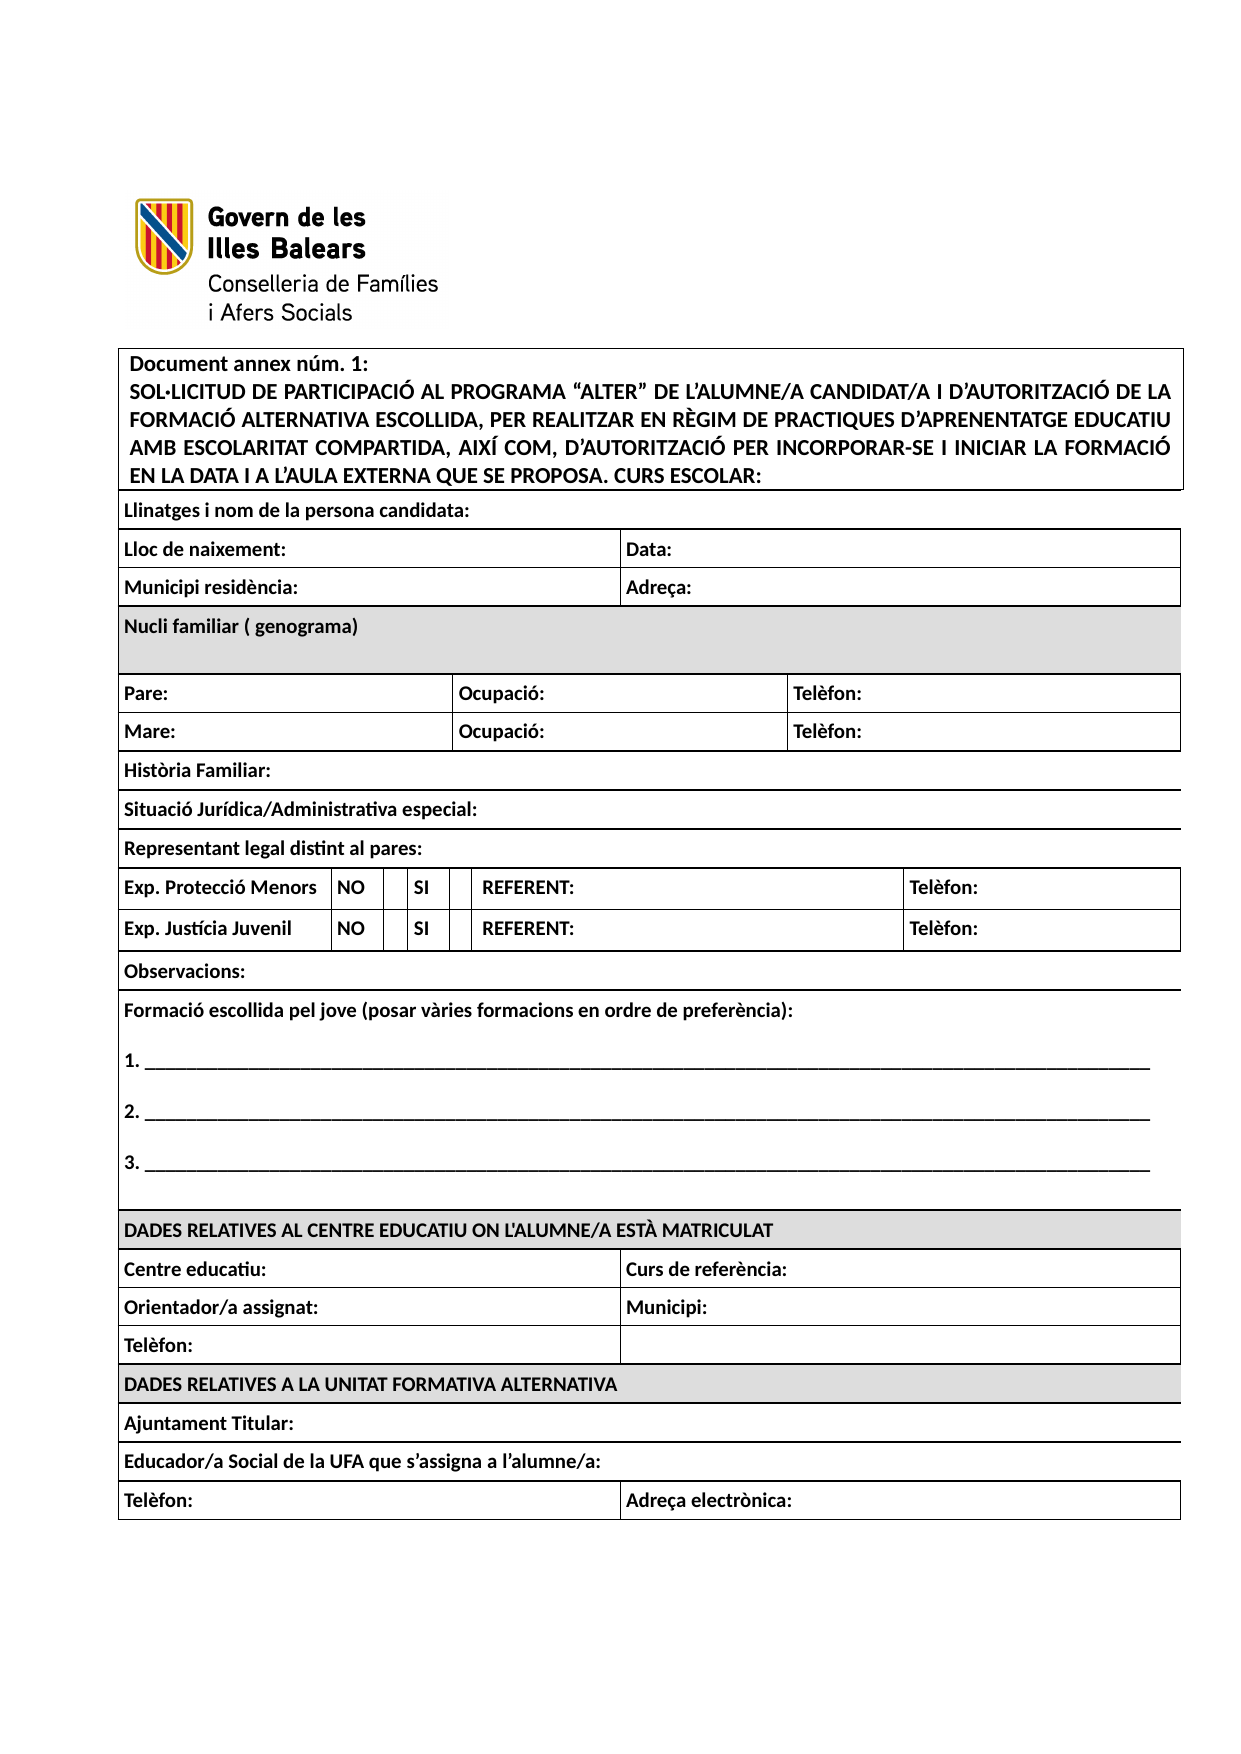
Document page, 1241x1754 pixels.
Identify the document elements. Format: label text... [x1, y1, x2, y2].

table_header Curs de referència: [621, 1250, 1180, 1287]
table_cell SI [408, 910, 449, 950]
table_cell REFERENT: [472, 910, 903, 950]
table_cell Municipi: [621, 1288, 1180, 1325]
table_header Observacions: [119, 952, 1181, 989]
table_header Nucli familiar ( genograma) [119, 607, 1181, 673]
table_header Llinatges i nom de la persona candidata: [119, 491, 1181, 528]
table_header [450, 869, 471, 909]
table_header Lloc de naixement: [119, 530, 620, 567]
table_header Formació escollida pel jove (posar vàries formacions en ordre de preferència): 1. _________________________________________________________________________________________________ 2. _________________________________________________________________________________________________ 3. _________________________________________________________________________________________________ [119, 991, 1181, 1209]
table_cell Telèfon: [904, 910, 1180, 950]
table_header DADES RELATIVES AL CENTRE EDUCATIU ON L'ALUMNE/A ESTÀ MATRICULAT [119, 1211, 1181, 1248]
table_header Ajuntament Titular: [119, 1404, 1181, 1441]
table_cell Exp. Justícia Juvenil [119, 910, 331, 950]
table_header DADES RELATIVES A LA UNITAT FORMATIVA ALTERNATIVA [119, 1365, 1181, 1402]
table_header Representant legal distint al pares: [119, 830, 1181, 867]
table_cell [621, 1326, 1180, 1363]
table_header Situació Jurídica/Administrativa especial: [119, 791, 1181, 828]
table_header REFERENT: [472, 869, 903, 909]
table_cell [384, 910, 407, 950]
table_header Ocupació: [453, 675, 787, 712]
table_header Telèfon: [119, 1482, 620, 1519]
table_header Adreça electrònica: [621, 1482, 1180, 1519]
table_cell NO [332, 910, 383, 950]
table_header [384, 869, 407, 909]
table_header NO [332, 869, 383, 909]
table_header SI [408, 869, 449, 909]
table_header Exp. Protecció Menors [119, 869, 331, 909]
table_cell Ocupació: [453, 713, 787, 750]
table_header Història Familiar: [119, 752, 1181, 789]
table_cell Municipi residència: [119, 568, 620, 605]
table_header Educador/a Social de la UFA que s’assigna a l’alumne/a: [119, 1443, 1181, 1480]
table_cell Mare: [119, 713, 452, 750]
table_header Telèfon: [904, 869, 1180, 909]
table_header Data: [621, 530, 1180, 567]
table_cell Orientador/a assignat: [119, 1288, 620, 1325]
table_cell Telèfon: [119, 1326, 620, 1363]
table_header Document annex núm. 1: SOL·LICITUD DE PARTICIPACIÓ AL PROGRAMA “ALTER” DE L’ALUMNE/A CANDIDAT/A I D’AUTORITZACIÓ DE LA FORMACIÓ ALTERNATIVA ESCOLLIDA, PER REALITZAR EN RÈGIM DE PRACTIQUES D’APRENENTATGE EDUCATIU AMB ESCOLARITAT COMPARTIDA, AIXÍ COM, D’AUTORITZACIÓ PER INCORPORAR-SE I INICIAR LA FORMACIÓ EN LA DATA I A L’AULA EXTERNA QUE SE PROPOSA. CURS ESCOLAR: [119, 349, 1183, 489]
picture [124, 190, 449, 329]
table_cell [450, 910, 471, 950]
table_header Pare: [119, 675, 452, 712]
table_header Centre educatiu: [119, 1250, 620, 1287]
table_cell Adreça: [621, 568, 1180, 605]
table_cell Telèfon: [788, 713, 1180, 750]
table_header Telèfon: [788, 675, 1180, 712]
